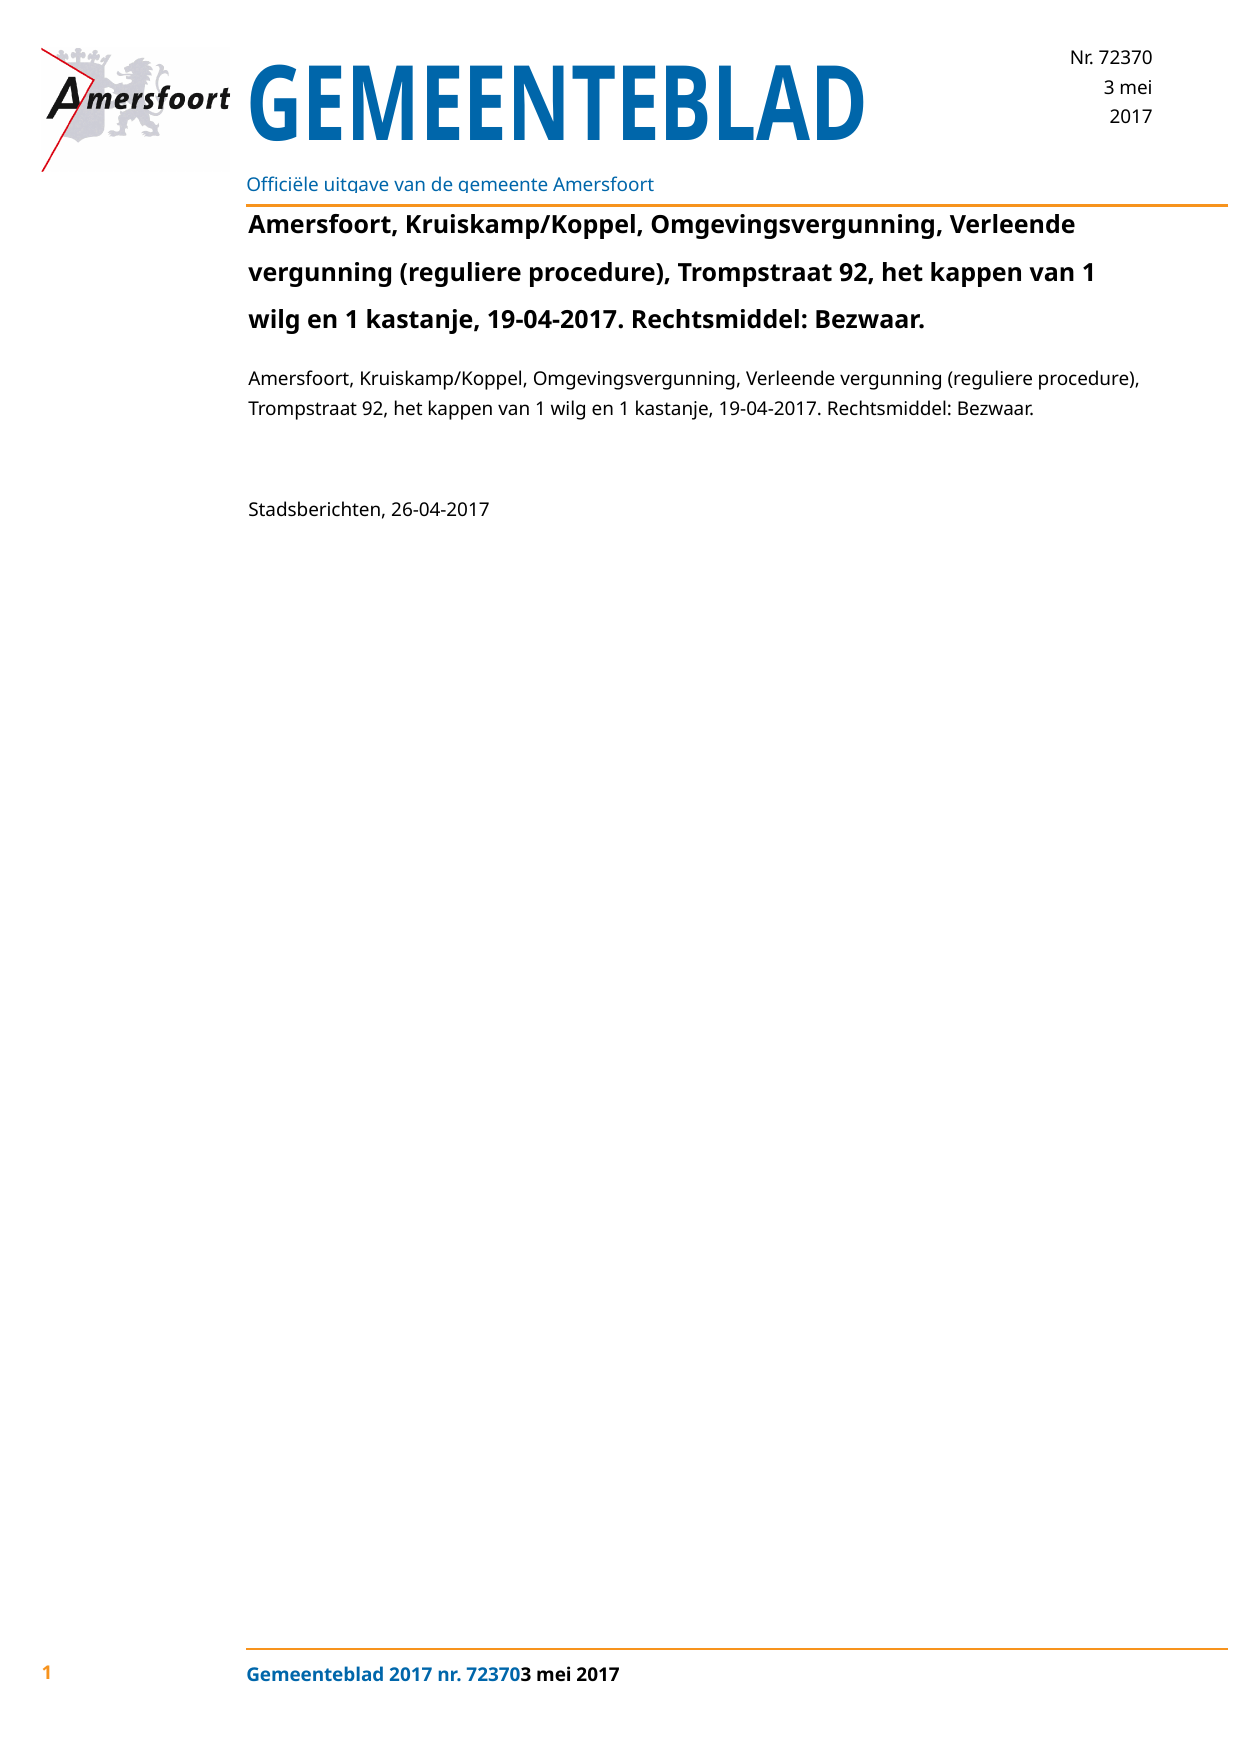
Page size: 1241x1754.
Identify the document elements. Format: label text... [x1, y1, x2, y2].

picture [41, 47, 231, 172]
text Amersfoort, Kruiskamp/Koppel, Omgevingsvergunning, Verleende vergunning (reguliere procedure), Trompstraat 92, het kappen van 1 wilg en 1 kastanje, 19-04-2017. Rechtsmiddel: Bezwaar. [248, 366, 1152, 421]
text Stadsberichten, 26-04-2017 [248, 496, 1152, 522]
text Amersfoort, Kruiskamp/Koppel, Omgevingsvergunning, Verleende vergunning (reguliere procedure), Trompstraat 92, het kappen van 1 wilg en 1 kastanje, 19-04-2017. Rechtsmiddel: Bezwaar. [248, 207, 1152, 336]
